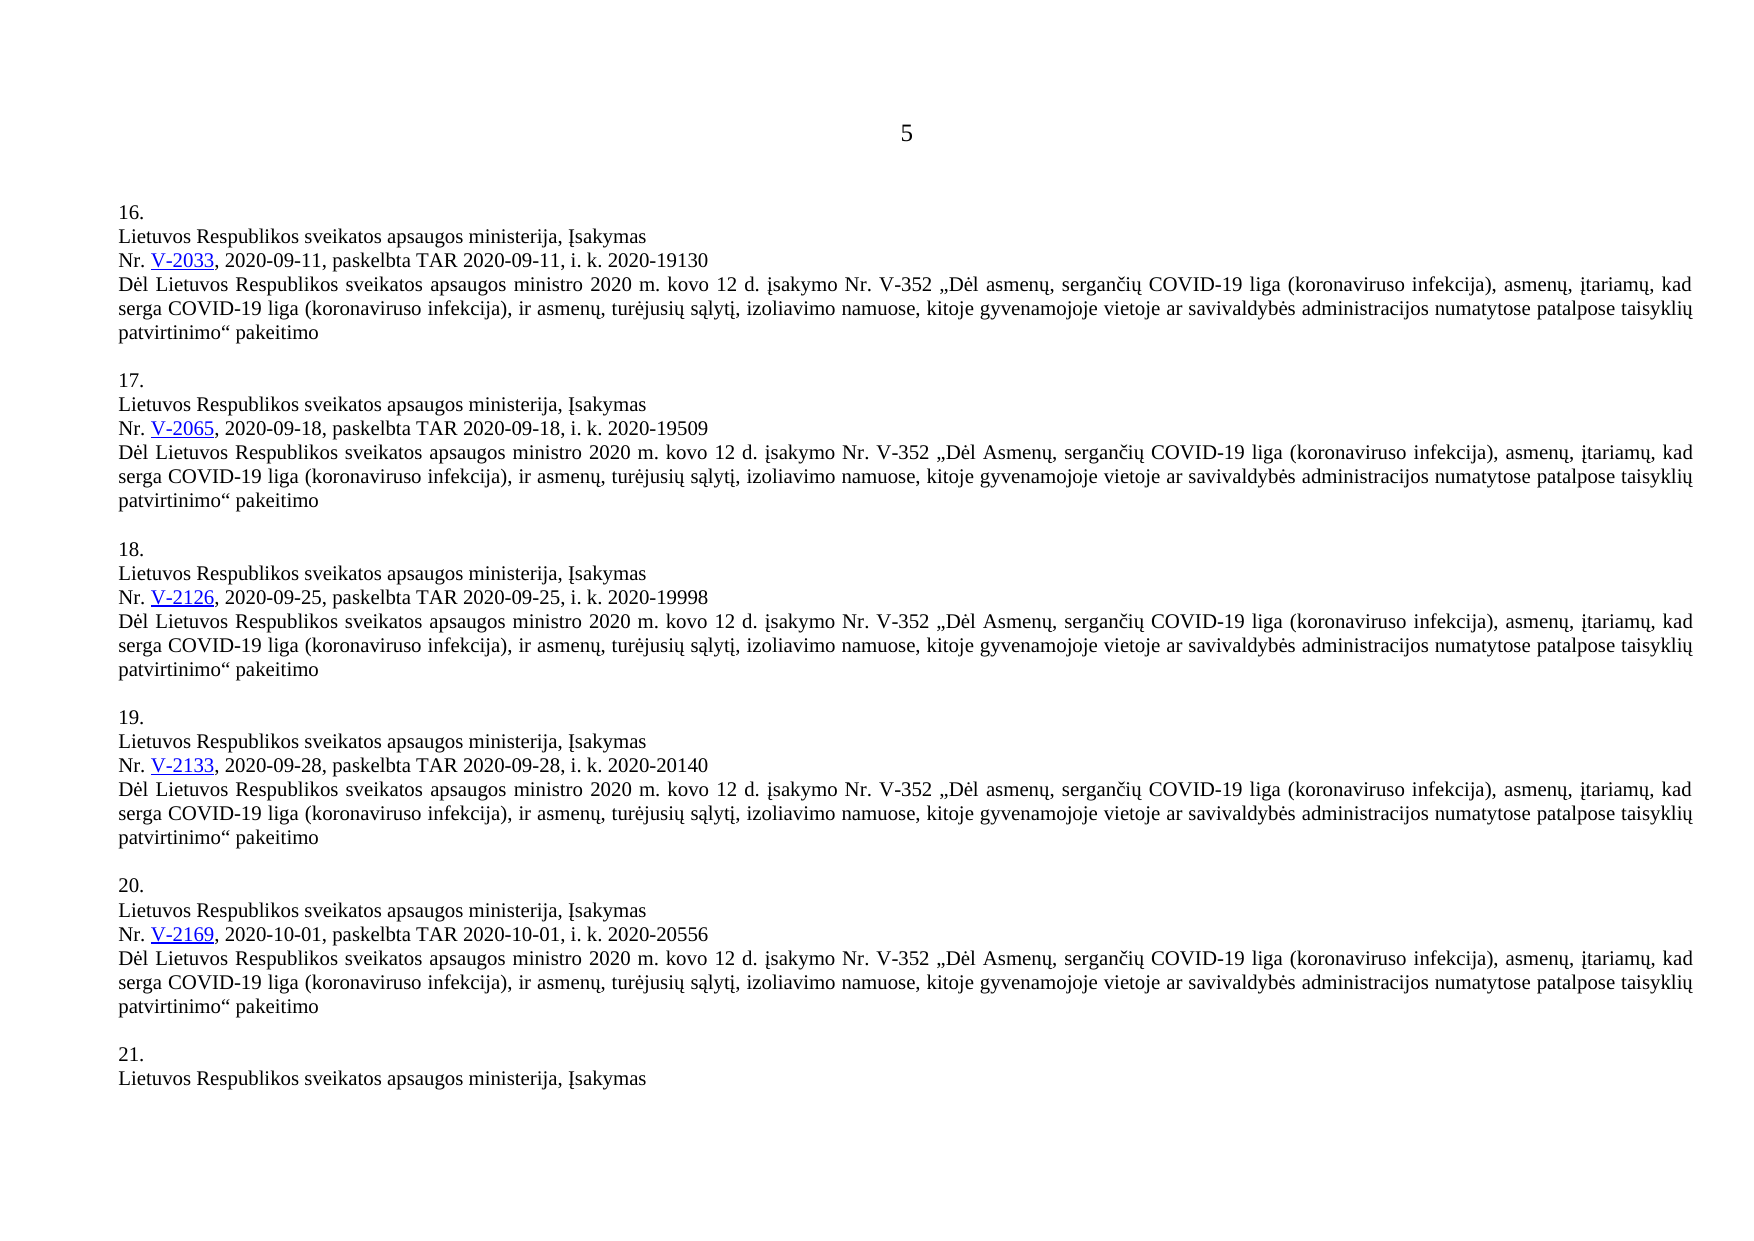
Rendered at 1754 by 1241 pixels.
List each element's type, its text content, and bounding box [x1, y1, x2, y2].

text Nr. V-2126, 2020-09-25, paskelbta TAR 2020-09-25, i. k. 2020-19998 [118, 585, 1695, 609]
text Dėl Lietuvos Respublikos sveikatos apsaugos ministro 2020 m. kovo 12 d. įsakymo Nr. V-352 „Dėl Asmenų, sergančių COVID-19 liga (koronaviruso infekcija), asmenų, įtariamų, kad serga COVID-19 liga (koronaviruso infekcija), ir asmenų, turėjusių sąlytį, izoliavimo namuose, kitoje gyvenamojoje vietoje ar savivaldybės administracijos numatytose patalpose taisyklių patvirtinimo“ pakeitimo [118, 609, 1695, 681]
text Lietuvos Respublikos sveikatos apsaugos ministerija, Įsakymas [118, 392, 1695, 416]
text 16. [118, 200, 1695, 224]
text Lietuvos Respublikos sveikatos apsaugos ministerija, Įsakymas [118, 224, 1695, 248]
text Dėl Lietuvos Respublikos sveikatos apsaugos ministro 2020 m. kovo 12 d. įsakymo Nr. V-352 „Dėl Asmenų, sergančių COVID-19 liga (koronaviruso infekcija), asmenų, įtariamų, kad serga COVID-19 liga (koronaviruso infekcija), ir asmenų, turėjusių sąlytį, izoliavimo namuose, kitoje gyvenamojoje vietoje ar savivaldybės administracijos numatytose patalpose taisyklių patvirtinimo“ pakeitimo [118, 440, 1695, 512]
text Nr. V-2033, 2020-09-11, paskelbta TAR 2020-09-11, i. k. 2020-19130 [118, 248, 1695, 272]
text 19. [118, 705, 1695, 729]
text Lietuvos Respublikos sveikatos apsaugos ministerija, Įsakymas [118, 729, 1695, 753]
text 20. [118, 873, 1695, 897]
text Dėl Lietuvos Respublikos sveikatos apsaugos ministro 2020 m. kovo 12 d. įsakymo Nr. V-352 „Dėl Asmenų, sergančių COVID-19 liga (koronaviruso infekcija), asmenų, įtariamų, kad serga COVID-19 liga (koronaviruso infekcija), ir asmenų, turėjusių sąlytį, izoliavimo namuose, kitoje gyvenamojoje vietoje ar savivaldybės administracijos numatytose patalpose taisyklių patvirtinimo“ pakeitimo [118, 946, 1695, 1018]
text Dėl Lietuvos Respublikos sveikatos apsaugos ministro 2020 m. kovo 12 d. įsakymo Nr. V-352 „Dėl asmenų, sergančių COVID-19 liga (koronaviruso infekcija), asmenų, įtariamų, kad serga COVID-19 liga (koronaviruso infekcija), ir asmenų, turėjusių sąlytį, izoliavimo namuose, kitoje gyvenamojoje vietoje ar savivaldybės administracijos numatytose patalpose taisyklių patvirtinimo“ pakeitimo [118, 272, 1695, 344]
text 18. [118, 537, 1695, 561]
text Dėl Lietuvos Respublikos sveikatos apsaugos ministro 2020 m. kovo 12 d. įsakymo Nr. V-352 „Dėl asmenų, sergančių COVID-19 liga (koronaviruso infekcija), asmenų, įtariamų, kad serga COVID-19 liga (koronaviruso infekcija), ir asmenų, turėjusių sąlytį, izoliavimo namuose, kitoje gyvenamojoje vietoje ar savivaldybės administracijos numatytose patalpose taisyklių patvirtinimo“ pakeitimo [118, 777, 1695, 849]
text Lietuvos Respublikos sveikatos apsaugos ministerija, Įsakymas [118, 1066, 1695, 1090]
text 17. [118, 368, 1695, 392]
text 21. [118, 1042, 1695, 1066]
text Lietuvos Respublikos sveikatos apsaugos ministerija, Įsakymas [118, 897, 1695, 922]
text Nr. V-2065, 2020-09-18, paskelbta TAR 2020-09-18, i. k. 2020-19509 [118, 416, 1695, 440]
text Nr. V-2169, 2020-10-01, paskelbta TAR 2020-10-01, i. k. 2020-20556 [118, 922, 1695, 946]
text Nr. V-2133, 2020-09-28, paskelbta TAR 2020-09-28, i. k. 2020-20140 [118, 753, 1695, 777]
text Lietuvos Respublikos sveikatos apsaugos ministerija, Įsakymas [118, 561, 1695, 585]
